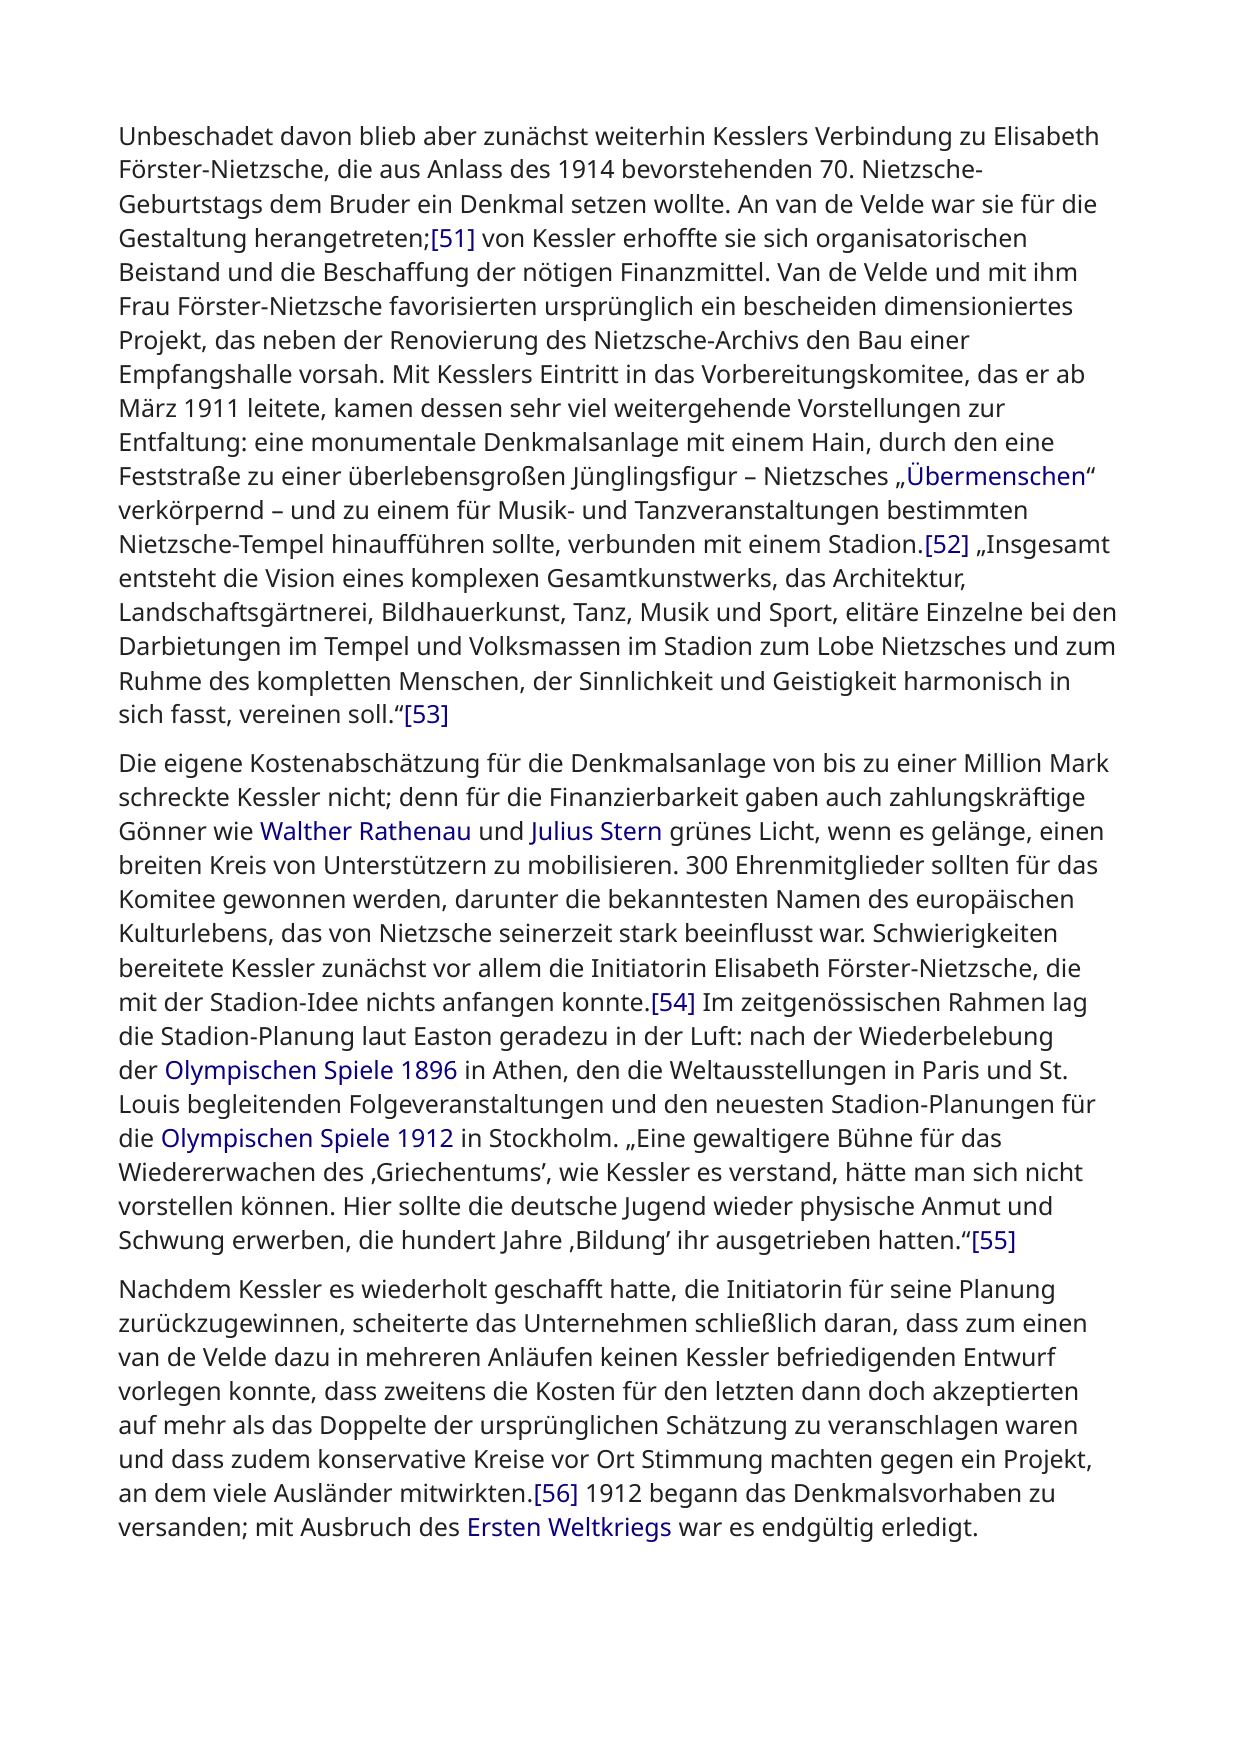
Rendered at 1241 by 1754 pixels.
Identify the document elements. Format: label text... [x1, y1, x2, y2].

text Unbeschadet davon blieb aber zunächst weiterhin Kesslers Verbindung zu Elisabeth Förster-Nietzsche, die aus Anlass des 1914 bevorstehenden 70. Nietzsche-Geburtstags dem Bruder ein Denkmal setzen wollte. An van de Velde war sie für die Gestaltung herangetreten;[51] von Kessler erhoffte sie sich organisatorischen Beistand und die Beschaffung der nötigen Finanzmittel. Van de Velde und mit ihm Frau Förster-Nietzsche favorisierten ursprünglich ein bescheiden dimensioniertes Projekt, das neben der Renovierung des Nietzsche-Archivs den Bau einer Empfangshalle vorsah. Mit Kesslers Eintritt in das Vorbereitungskomitee, das er ab März 1911 leitete, kamen dessen sehr viel weitergehende Vorstellungen zur Entfaltung: eine monumentale Denkmalsanlage mit einem Hain, durch den eine Feststraße zu einer überlebensgroßen Jünglingsfigur – Nietzsches „Übermenschen“ verkörpernd – und zu einem für Musik- und Tanzveranstaltungen bestimmten Nietzsche-Tempel hinaufführen sollte, verbunden mit einem Stadion.[52] „Insgesamt entsteht die Vision eines komplexen Gesamtkunstwerks, das Architektur, Landschaftsgärtnerei, Bildhauerkunst, Tanz, Musik und Sport, elitäre Einzelne bei den Darbietungen im Tempel und Volksmassen im Stadion zum Lobe Nietzsches und zum Ruhme des kompletten Menschen, der Sinnlichkeit und Geistigkeit harmonisch in sich fasst, vereinen soll.“[53] [118, 118, 1122, 731]
text Die eigene Kostenabschätzung für die Denkmalsanlage von bis zu einer Million Mark schreckte Kessler nicht; denn für die Finanzierbarkeit gaben auch zahlungskräftige Gönner wie Walther Rathenau und Julius Stern grünes Licht, wenn es gelänge, einen breiten Kreis von Unterstützern zu mobilisieren. 300 Ehrenmitglieder sollten für das Komitee gewonnen werden, darunter die bekanntesten Namen des europäischen Kulturlebens, das von Nietzsche seinerzeit stark beeinflusst war. Schwierigkeiten bereitete Kessler zunächst vor allem die Initiatorin Elisabeth Förster-Nietzsche, die mit der Stadion-Idee nichts anfangen konnte.[54] Im zeitgenössischen Rahmen lag die Stadion-Planung laut Easton geradezu in der Luft: nach der Wiederbelebung der Olympischen Spiele 1896 in Athen, den die Weltausstellungen in Paris und St. Louis begleitenden Folgeveranstaltungen und den neuesten Stadion-Planungen für die Olympischen Spiele 1912 in Stockholm. „Eine gewaltigere Bühne für das Wiedererwachen des ‚Griechentums’, wie Kessler es verstand, hätte man sich nicht vorstellen können. Hier sollte die deutsche Jugend wieder physische Anmut und Schwung erwerben, die hundert Jahre ‚Bildung’ ihr ausgetrieben hatten.“[55] [118, 746, 1122, 1257]
text Nachdem Kessler es wiederholt geschafft hatte, die Initiatorin für seine Planung zurückzugewinnen, scheiterte das Unternehmen schließlich daran, dass zum einen van de Velde dazu in mehreren Anläufen keinen Kessler befriedigenden Entwurf vorlegen konnte, dass zweitens die Kosten für den letzten dann doch akzeptierten auf mehr als das Doppelte der ursprünglichen Schätzung zu veranschlagen waren und dass zudem konservative Kreise vor Ort Stimmung machten gegen ein Projekt, an dem viele Ausländer mitwirkten.[56] 1912 begann das Denkmalsvorhaben zu versanden; mit Ausbruch des Ersten Weltkriegs war es endgültig erledigt. [118, 1271, 1122, 1544]
